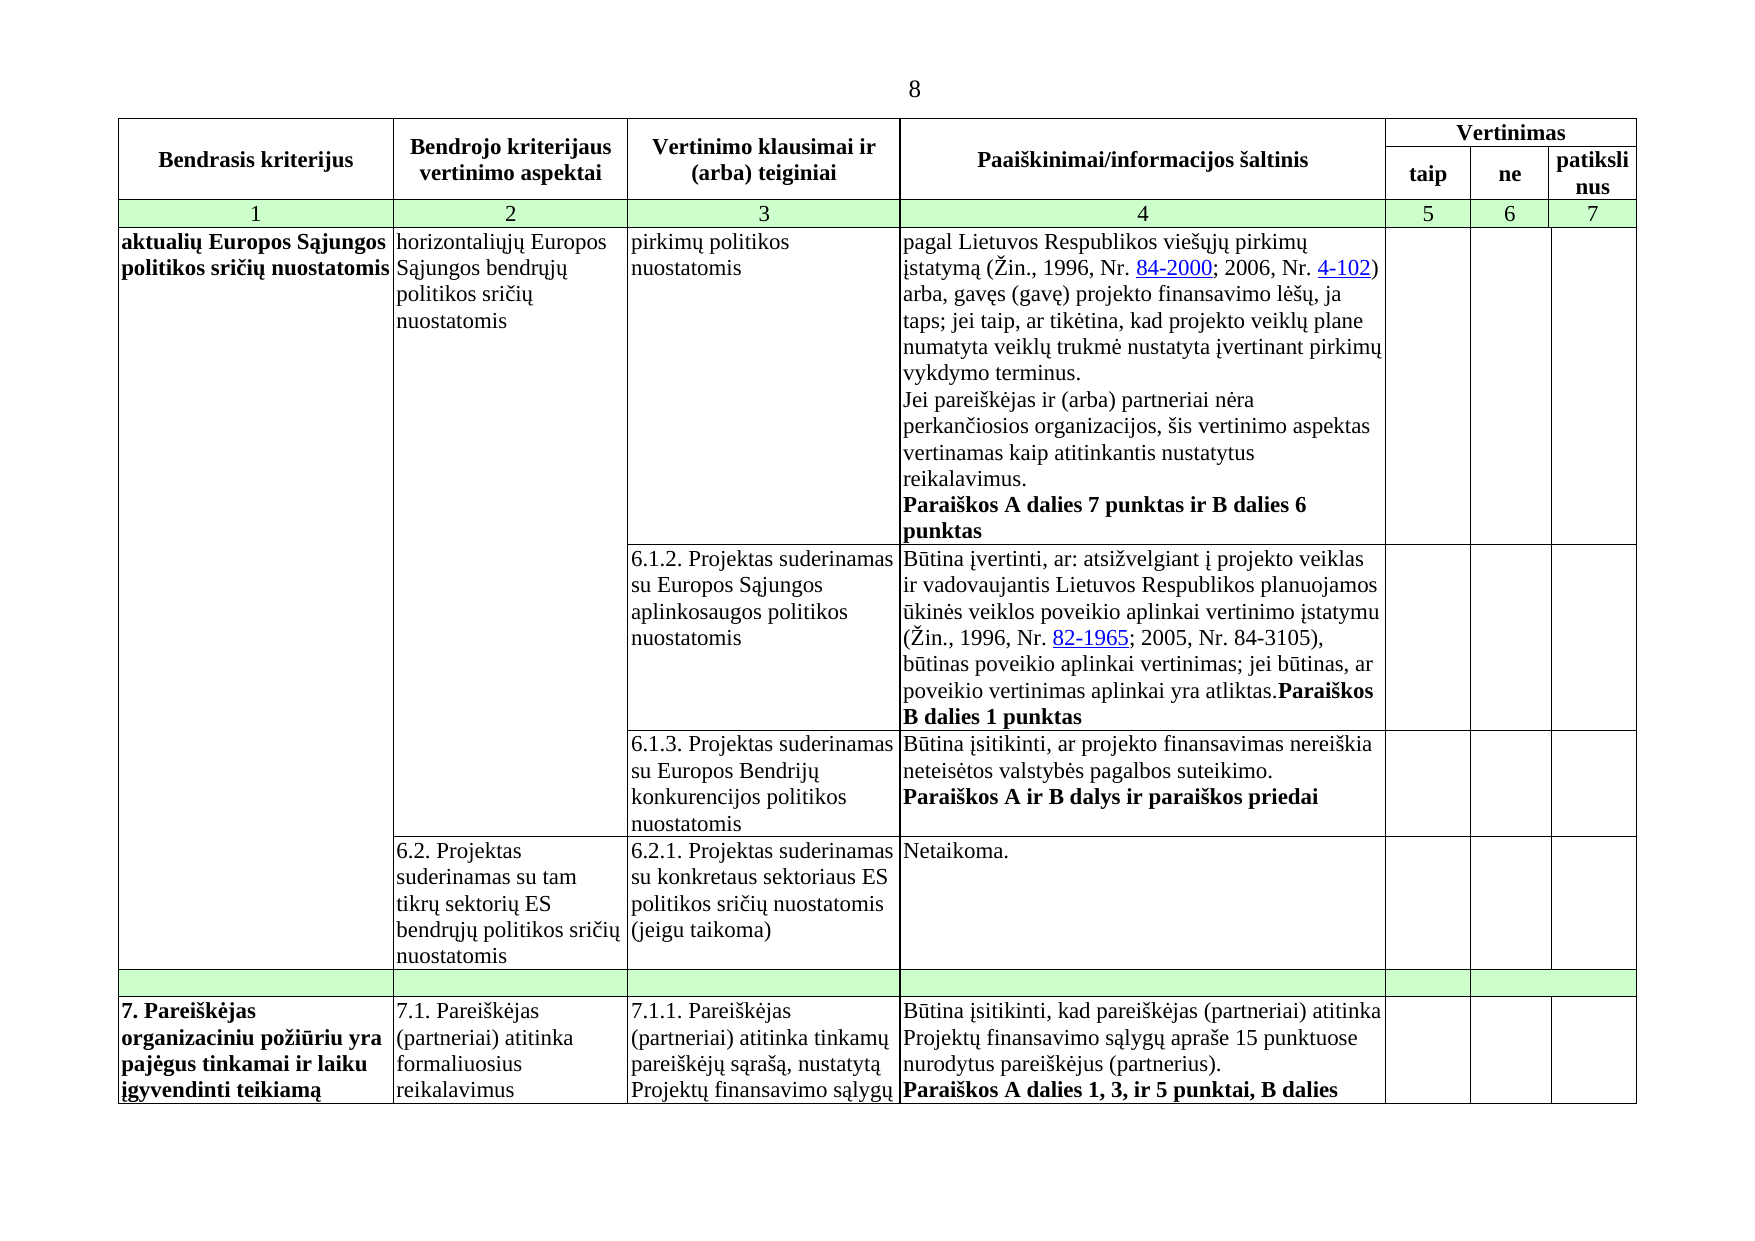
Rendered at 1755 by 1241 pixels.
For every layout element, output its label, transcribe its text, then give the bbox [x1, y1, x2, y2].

table_cell 6.1.2. Projektas suderinamas su Europos Sąjungos aplinkosaugos politikos nuostatomis [628, 545, 899, 729]
table_cell 7 [1549, 200, 1636, 227]
table_cell [1386, 997, 1470, 1103]
table_cell [1386, 837, 1470, 969]
table_cell Būtina įsitikinti, kad pareiškėjas (partneriai) atitinka Projektų finansavimo sąlygų apraše 15 punktuose nurodytus pareiškėjus (partnerius). Paraiškos A dalies 1, 3, ir 5 punktai, B dalies [901, 997, 1385, 1103]
table_cell 2 [394, 200, 627, 227]
table_cell 6 [1471, 200, 1548, 227]
table_cell Būtina įsitikinti, ar projekto finansavimas nereiškia neteisėtos valstybės pagalbos suteikimo. Paraiškos A ir B dalys ir paraiškos priedai [901, 731, 1385, 836]
table_cell [1552, 837, 1636, 969]
table_header Paaiškinimai/informacijos šaltinis [901, 119, 1385, 199]
table_cell 5 [1386, 200, 1470, 227]
table_cell [1552, 545, 1636, 729]
table_cell aktualių Europos Sąjungos politikos sričių nuostatomis [119, 228, 393, 969]
table_cell [1386, 228, 1470, 544]
table_header Vertinimas [1386, 119, 1636, 146]
table_cell [1471, 837, 1551, 969]
table_cell pagal Lietuvos Respublikos viešųjų pirkimų įstatymą (Žin., 1996, Nr. 84-2000; 2006, Nr. 4-102) arba, gavęs (gavę) projekto finansavimo lėšų, ja taps; jei taip, ar tikėtina, kad projekto veiklų plane numatyta veiklų trukmė nustatyta įvertinant pirkimų vykdymo terminus. Jei pareiškėjas ir (arba) partneriai nėra perkančiosios organizacijos, šis vertinimo aspektas vertinamas kaip atitinkantis nustatytus reikalavimus. Paraiškos A dalies 7 punktas ir B dalies 6 punktas [901, 228, 1385, 544]
table_cell 4 [901, 200, 1385, 227]
table_cell [1386, 970, 1470, 996]
table_cell 7.1.1. Pareiškėjas (partneriai) atitinka tinkamų pareiškėjų sąrašą, nustatytą Projektų finansavimo sąlygų [628, 997, 899, 1103]
table_header Vertinimo klausimai ir (arba) teiginiai [628, 119, 899, 199]
table_cell [394, 970, 627, 996]
table_cell [1471, 970, 1636, 996]
table_cell [119, 970, 393, 996]
table_cell 7. Pareiškėjas organizaciniu požiūriu yra pajėgus tinkamai ir laiku įgyvendinti teikiamą [119, 997, 393, 1103]
table_cell 6.2.1. Projektas suderinamas su konkretaus sektoriaus ES politikos sričių nuostatomis (jeigu taikoma) [628, 837, 899, 969]
table_cell 6.1.3. Projektas suderinamas su Europos Bendrijų konkurencijos politikos nuostatomis [628, 731, 899, 836]
table_cell 7.1. Pareiškėjas (partneriai) atitinka formaliuosius reikalavimus [394, 997, 627, 1103]
table_cell [1386, 545, 1470, 729]
table_cell Būtina įvertinti, ar: atsižvelgiant į projekto veiklas ir vadovaujantis Lietuvos Respublikos planuojamos ūkinės veiklos poveikio aplinkai vertinimo įstatymu (Žin., 1996, Nr. 82-1965; 2005, Nr. 84-3105), būtinas poveikio aplinkai vertinimas; jei būtinas, ar poveikio vertinimas aplinkai yra atliktas.Paraiškos B dalies 1 punktas [901, 545, 1385, 729]
table_cell [628, 970, 899, 996]
table_header Bendrojo kriterijaus vertinimo aspektai [394, 119, 627, 199]
table_cell [1471, 731, 1551, 836]
table_cell [1552, 228, 1636, 544]
table_cell Netaikoma. [901, 837, 1385, 969]
table_cell 1 [119, 200, 393, 227]
table_cell 3 [628, 200, 899, 227]
table_cell ne [1471, 147, 1548, 199]
table_cell patikslinus [1549, 147, 1636, 199]
table_header Bendrasis kriterijus [119, 119, 393, 199]
table_cell [1552, 997, 1636, 1103]
table_cell 6.2. Projektas suderinamas su tam tikrų sektorių ES bendrųjų politikos sričių nuostatomis [394, 837, 627, 969]
table_cell [901, 970, 1385, 996]
table_cell horizontaliųjų Europos Sąjungos bendrųjų politikos sričių nuostatomis [394, 228, 627, 836]
table_cell [1471, 997, 1551, 1103]
table_cell taip [1386, 147, 1470, 199]
table_cell [1552, 731, 1636, 836]
table_cell [1471, 545, 1551, 729]
table_cell [1471, 228, 1551, 544]
table_cell [1386, 731, 1470, 836]
table_cell pirkimų politikos nuostatomis [628, 228, 899, 544]
